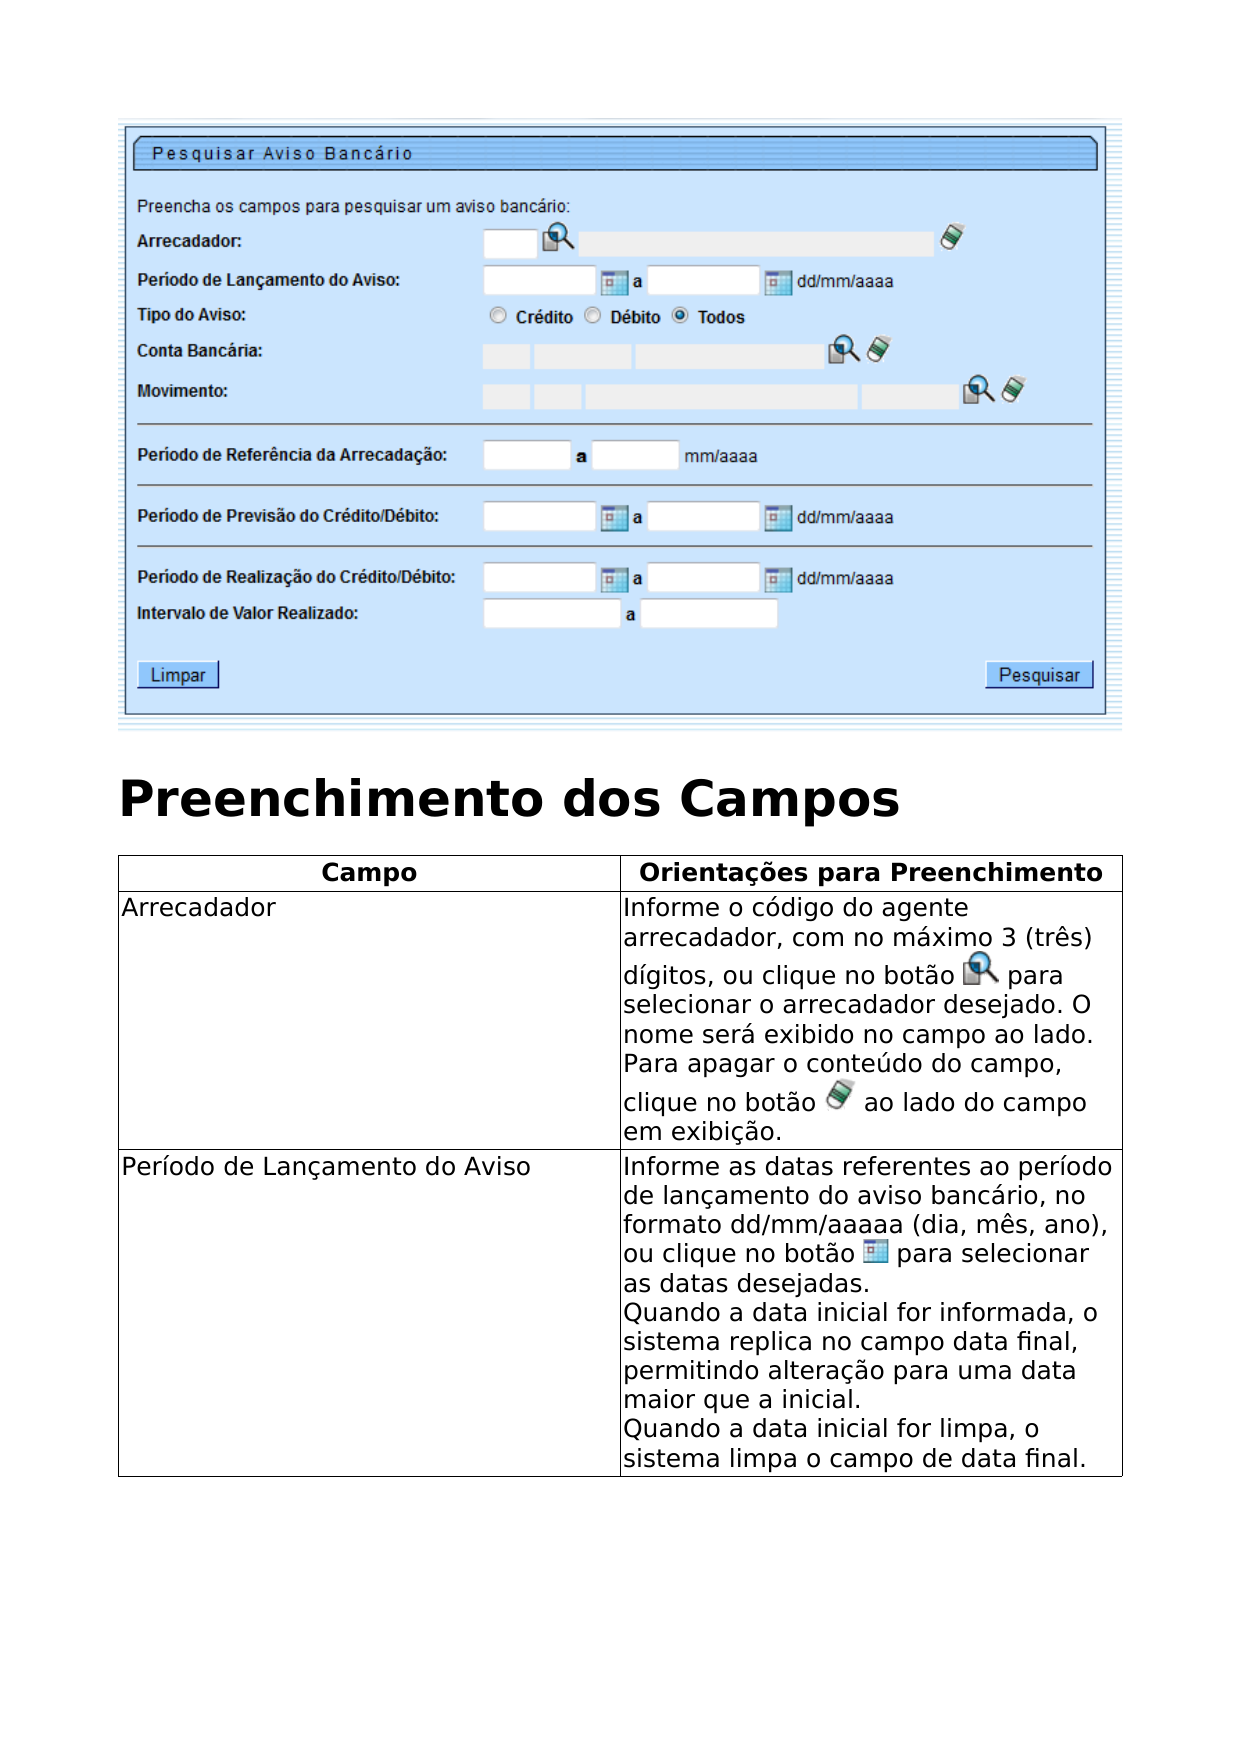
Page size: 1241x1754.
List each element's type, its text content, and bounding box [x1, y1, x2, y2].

picture [824, 1078, 856, 1111]
table_cell Informe as datas referentes ao período de lançamento do aviso bancário, no formato dd/mm/aaaaa (dia, mês, ano), ou clique no botão para selecionar as datas desejadas. Quando a data inicial for informada, o sistema replica no campo data final, permitindo alteração para uma data maior que a inicial. Quando a data inicial for limpa, o sistema limpa o campo de data final. [621, 1150, 1122, 1476]
table_cell Informe o código do agente arrecadador, com no máximo 3 (três) dígitos, ou clique no botão para selecionar o arrecadador desejado. O nome será exibido no campo ao lado. Para apagar o conteúdo do campo, clique no botão ao lado do campo em exibição. [621, 892, 1122, 1149]
table_cell Arrecadador [119, 892, 620, 1149]
picture [863, 1239, 889, 1263]
table_header Orientações para Preenchimento [621, 856, 1122, 891]
table_header Campo [119, 856, 620, 891]
table_cell Período de Lançamento do Aviso [119, 1150, 620, 1476]
subtitle Preenchimento dos Campos [118, 770, 1122, 828]
picture [118, 118, 1123, 733]
picture [963, 951, 999, 985]
